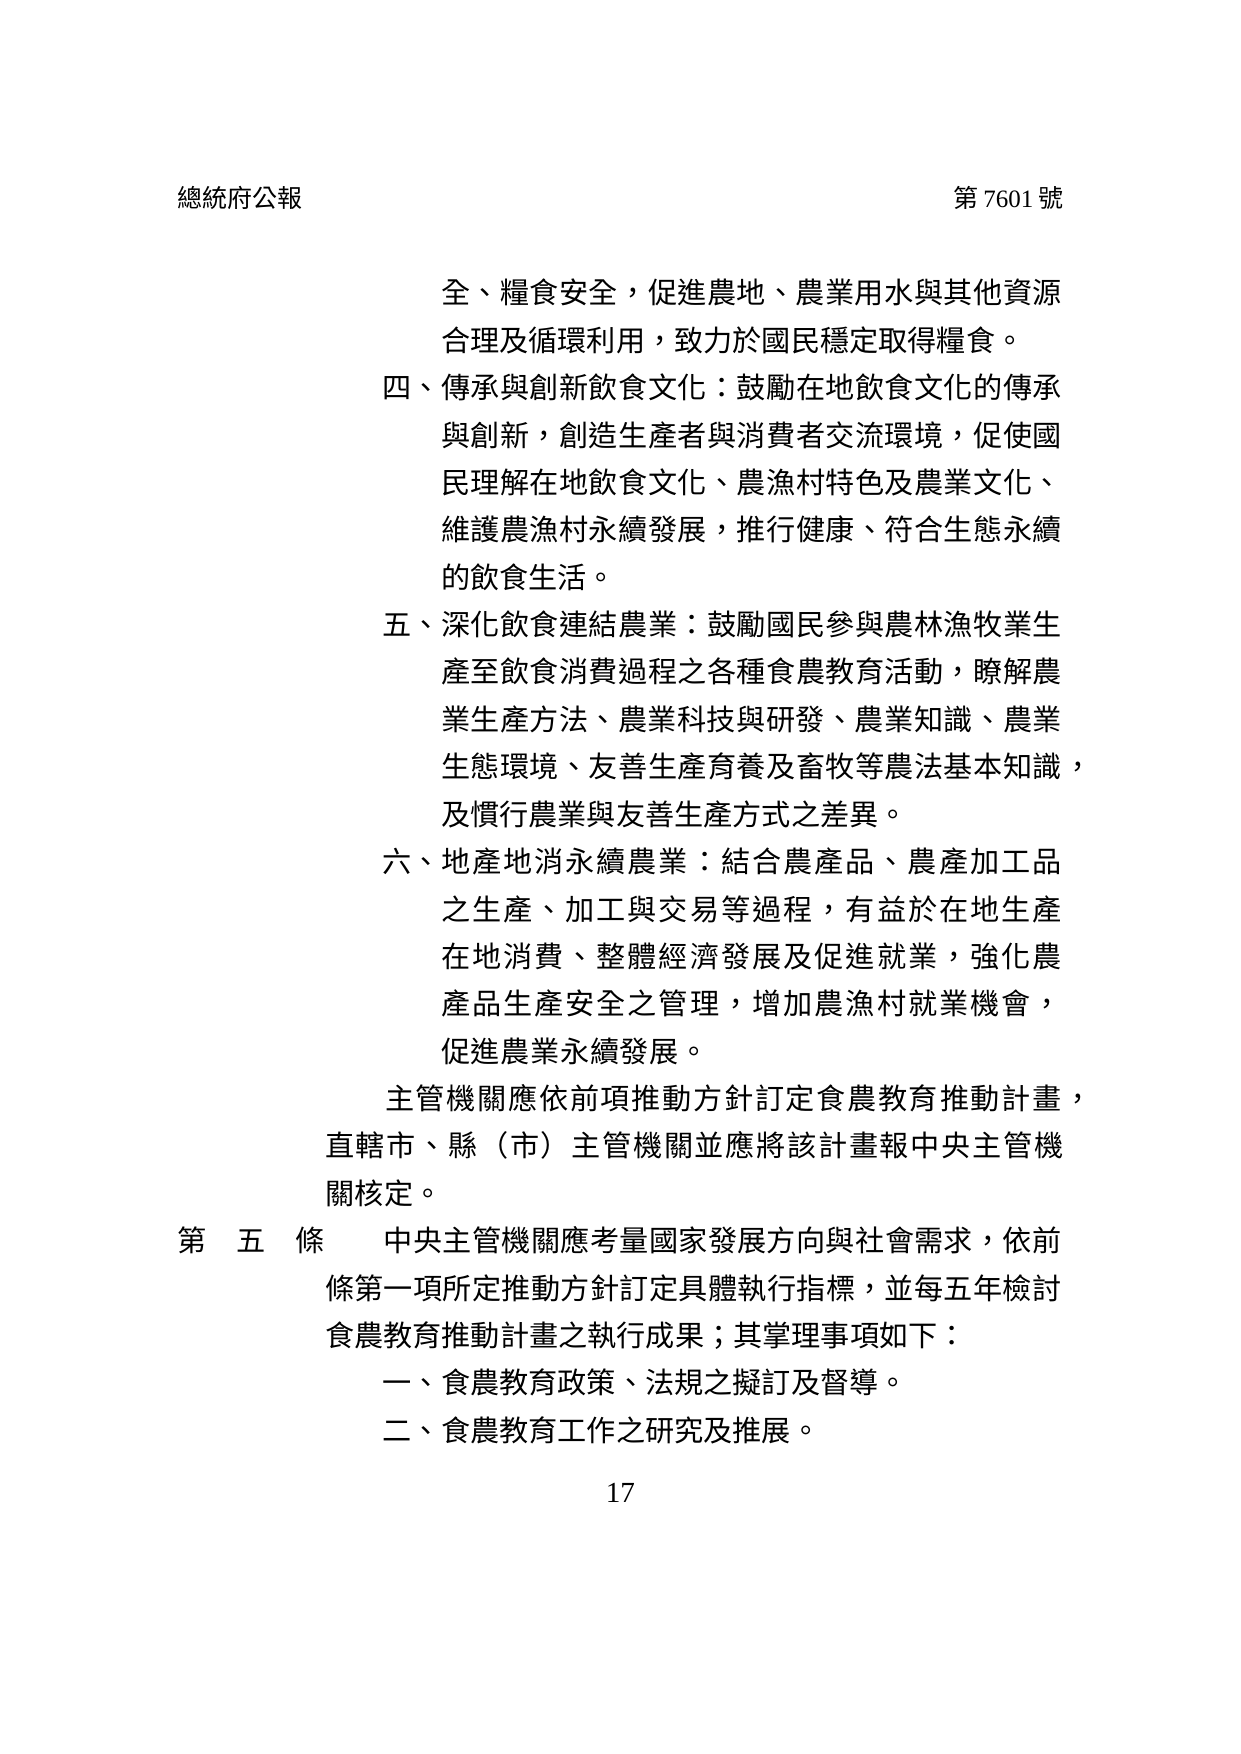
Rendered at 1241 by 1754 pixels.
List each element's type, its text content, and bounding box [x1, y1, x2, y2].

text 五、 深化飲食連結農業：鼓勵國民參與農林漁牧業生產至飲食消費過程之各種食農教育活動，瞭解農業生產方法、農業科技與研發、農業知識、農業生態環境、友善生產育養及畜牧等農法基本知識，及慣行農業與友善生產方式之差異。 [382, 598, 1063, 834]
text 二、 食農教育工作之研究及推展。 [382, 1403, 1063, 1451]
text 主管機關應依前項推動方針訂定食農教育推動計畫，直轄市、縣（市）主管機關並應將該計畫報中央主管機關核定。 [325, 1072, 1063, 1214]
text 一、 食農教育政策、法規之擬訂及督導。 [382, 1356, 1063, 1403]
text 全、糧食安全，促進農地、農業用水與其他資源合理及循環利用，致力於國民穩定取得糧食。 [382, 266, 1063, 361]
text 第 五 條 中央主管機關應考量國家發展方向與社會需求，依前條第一項所定推動方針訂定具體執行指標，並每五年檢討食農教育推動計畫之執行成果；其掌理事項如下： [177, 1214, 1063, 1356]
text 六、 地產地消永續農業：結合農產品、農產加工品之生產、加工與交易等過程，有益於在地生產、在地消費、整體經濟發展及促進就業，強化農產品生產安全之管理，增加農漁村就業機會，促進農業永續發展。 [382, 834, 1063, 1072]
text 四、 傳承與創新飲食文化：鼓勵在地飲食文化的傳承與創新，創造生產者與消費者交流環境，促使國民理解在地飲食文化、農漁村特色及農業文化、維護農漁村永續發展，推行健康、符合生態永續的飲食生活。 [382, 361, 1063, 598]
